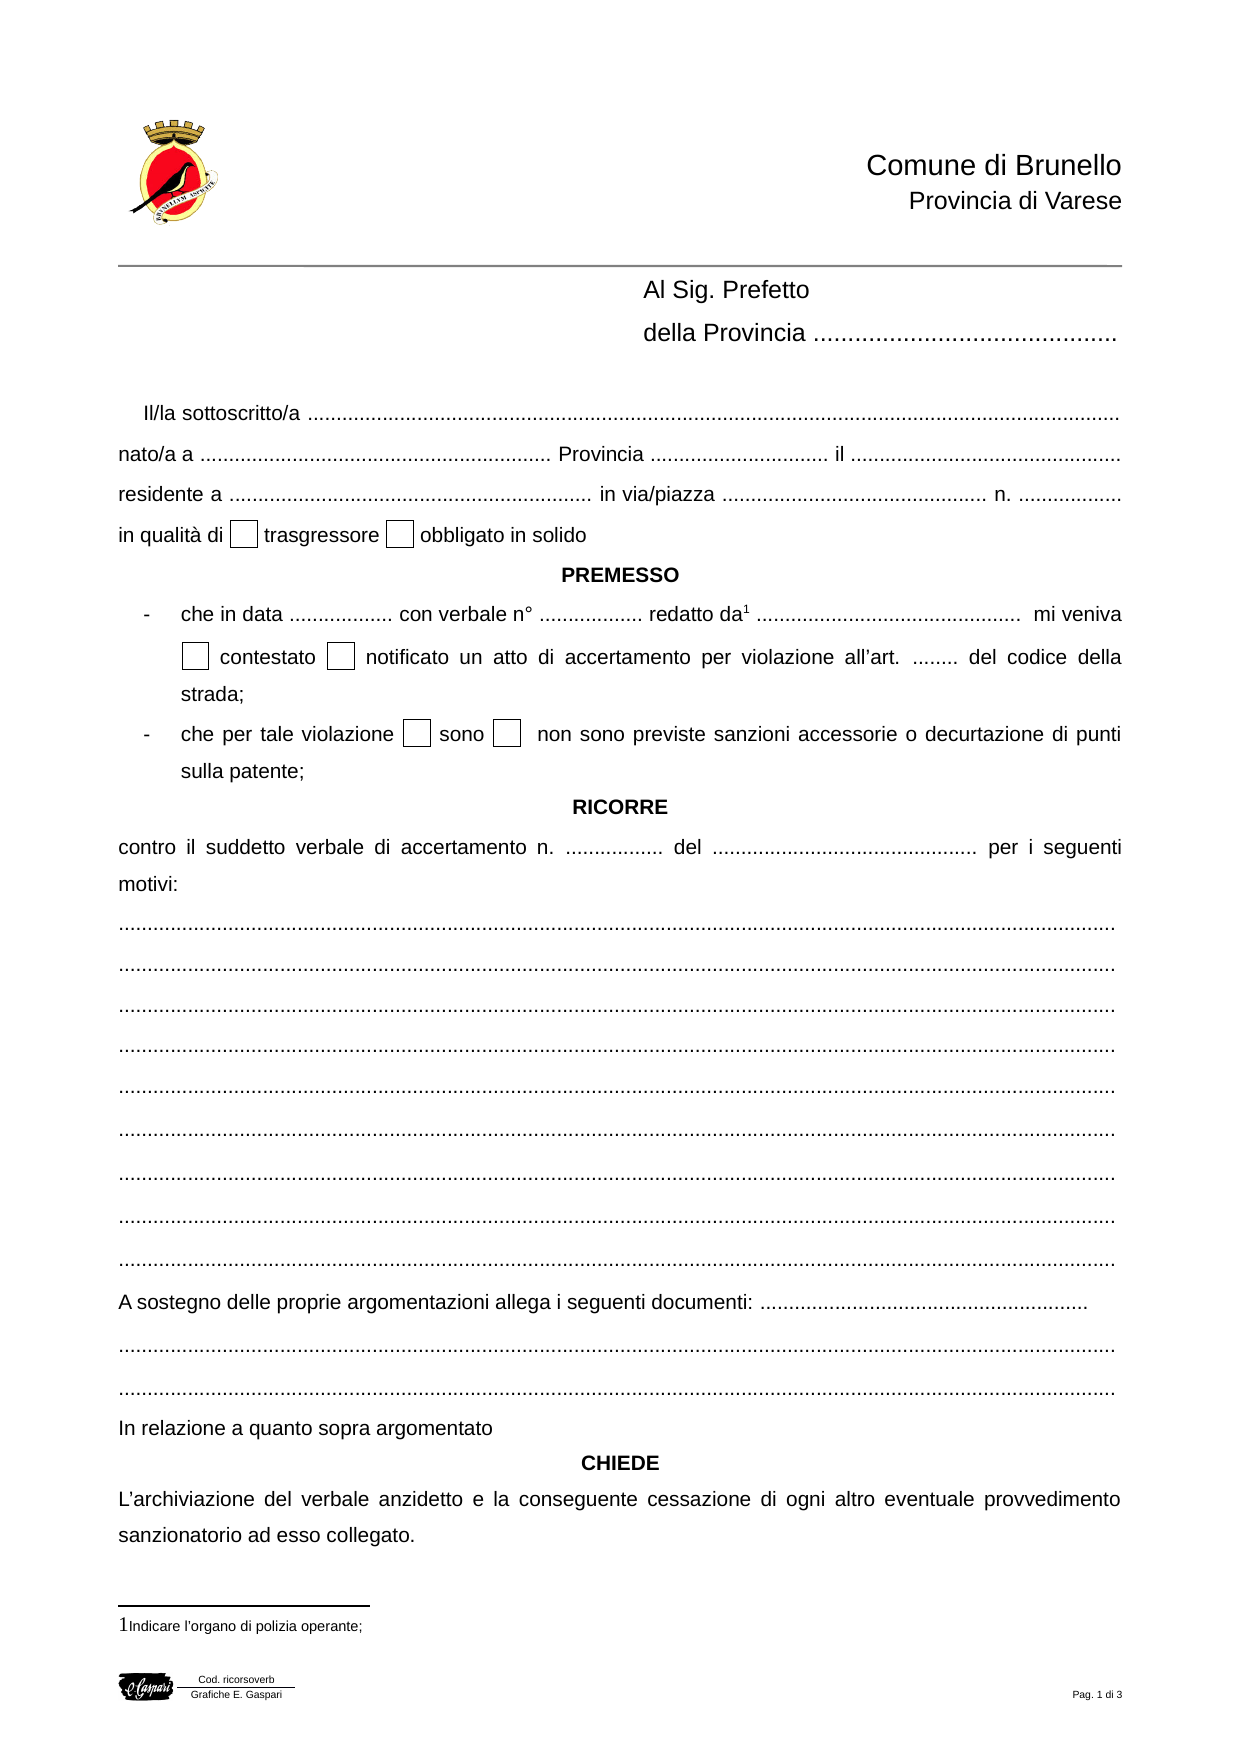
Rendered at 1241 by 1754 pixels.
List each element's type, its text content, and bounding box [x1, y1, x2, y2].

text ............................................................................................................................................................................. [118, 1372, 1122, 1401]
text CHIEDE [118, 1451, 1122, 1475]
text Comune di Brunello [224, 148, 1122, 181]
text della Provincia ............................................ [643, 318, 1122, 347]
text In relazione a quanto sopra argomentato [118, 1415, 1122, 1439]
text ............................................................................................................................................................................. [118, 1157, 1122, 1185]
text contro il suddetto verbale di accertamento n. ................. del .............................................. per i seguenti motivi: [118, 831, 1122, 895]
list Indicare l’organo di polizia operante; [118, 1612, 1122, 1636]
picture [118, 1672, 174, 1701]
text Al Sig. Prefetto [643, 275, 1122, 303]
text ............................................................................................................................................................................. [118, 1200, 1122, 1228]
text PREMESSO [118, 562, 1122, 586]
text Il/la sottoscritto/a ............................................................................................................................................. nato/a a ............................................................. Provincia ............................... il ............................................... residente a ............................................................... in via/piazza .............................................. n. .................. in qualità di trasgressore obbligato in solido [118, 397, 1122, 548]
text A sostegno delle proprie argomentazioni allega i seguenti documenti: ......................................................... [118, 1286, 1122, 1315]
text L’archiviazione del verbale anzidetto e la conseguente cessazione di ogni altro eventuale provvedimento sanzionatorio ad esso collegato. [118, 1487, 1122, 1547]
text ............................................................................................................................................................................. ............................................................................................................................................................................. ............................................................................................................................................................................. ............................................................................................................................................................................. ............................................................................................................................................................................. [118, 907, 1122, 1099]
text ............................................................................................................................................................................. [118, 1113, 1122, 1142]
list che in data .................. con verbale n° .................. redatto da .............................................. mi veniva contestato notificato un atto di accertamento per violazione all’art. ........ del codice della strada; [143, 598, 1122, 706]
picture [122, 117, 224, 248]
text ............................................................................................................................................................................. [118, 1329, 1122, 1358]
text ............................................................................................................................................................................. [118, 1243, 1122, 1272]
text Provincia di Varese [224, 186, 1122, 215]
text RICORRE [118, 795, 1122, 819]
list che per tale violazione sono non sono previste sanzioni accessorie o decurtazione di punti sulla patente; [143, 718, 1122, 783]
